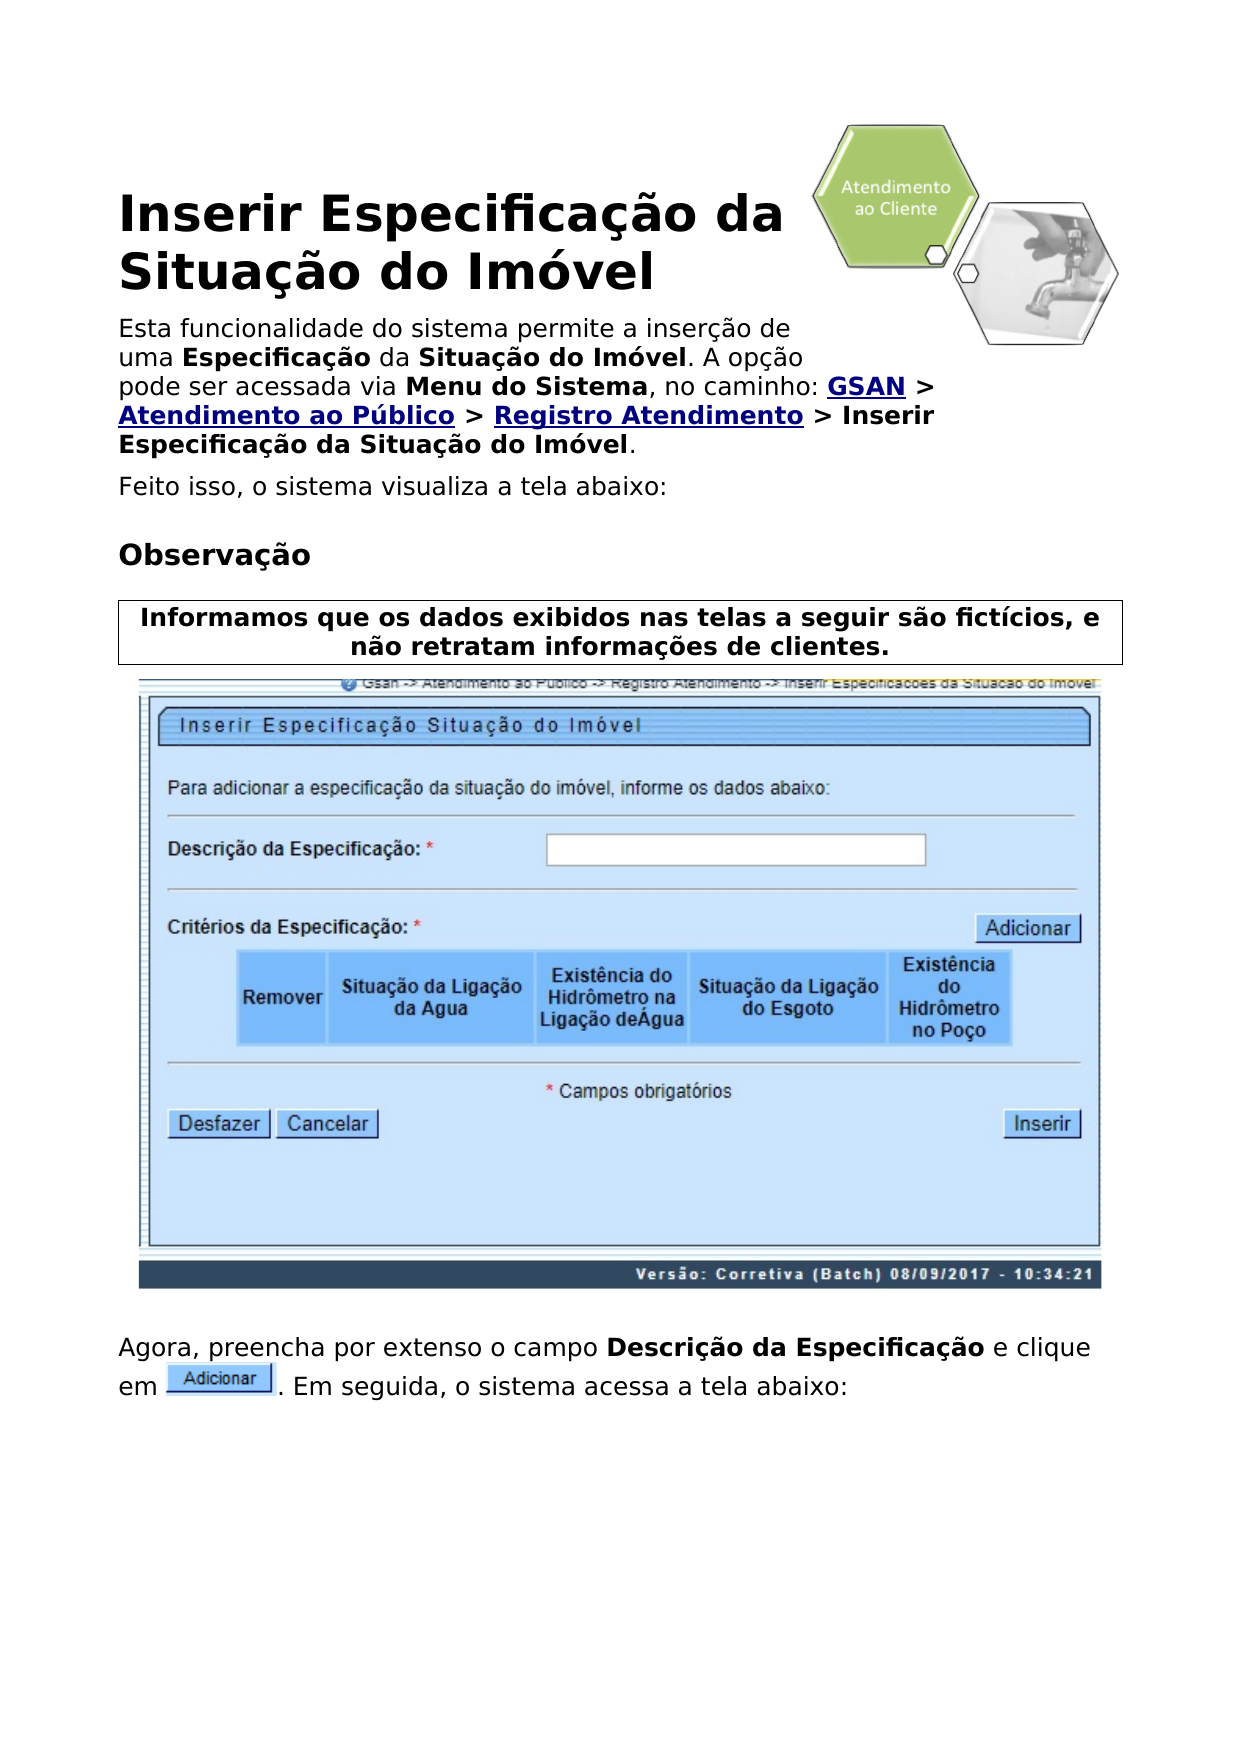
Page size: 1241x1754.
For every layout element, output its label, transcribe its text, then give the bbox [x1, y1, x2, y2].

text Feito isso, o sistema visualiza a tela abaixo: [118, 472, 1122, 501]
picture [165, 1362, 277, 1396]
picture [809, 118, 1123, 351]
text Agora, preencha por extenso o campo Descrição da Especificação e clique em . Em seguida, o sistema acessa a tela abaixo: [118, 1333, 1122, 1401]
subtitle Inserir Especificação da Situação do Imóvel [118, 185, 809, 301]
picture [138, 679, 1102, 1292]
table_header Informamos que os dados exibidos nas telas a seguir são fictícios, e não retratam informações de clientes. [119, 601, 1122, 664]
subtitle Observação [118, 539, 1122, 573]
text Esta funcionalidade do sistema permite a inserção de uma Especificação da Situação do Imóvel. A opção pode ser acessada via Menu do Sistema, no caminho: GSAN > Atendimento ao Público > Registro Atendimento > Inserir Especificação da Situação do Imóvel. [118, 314, 1122, 459]
